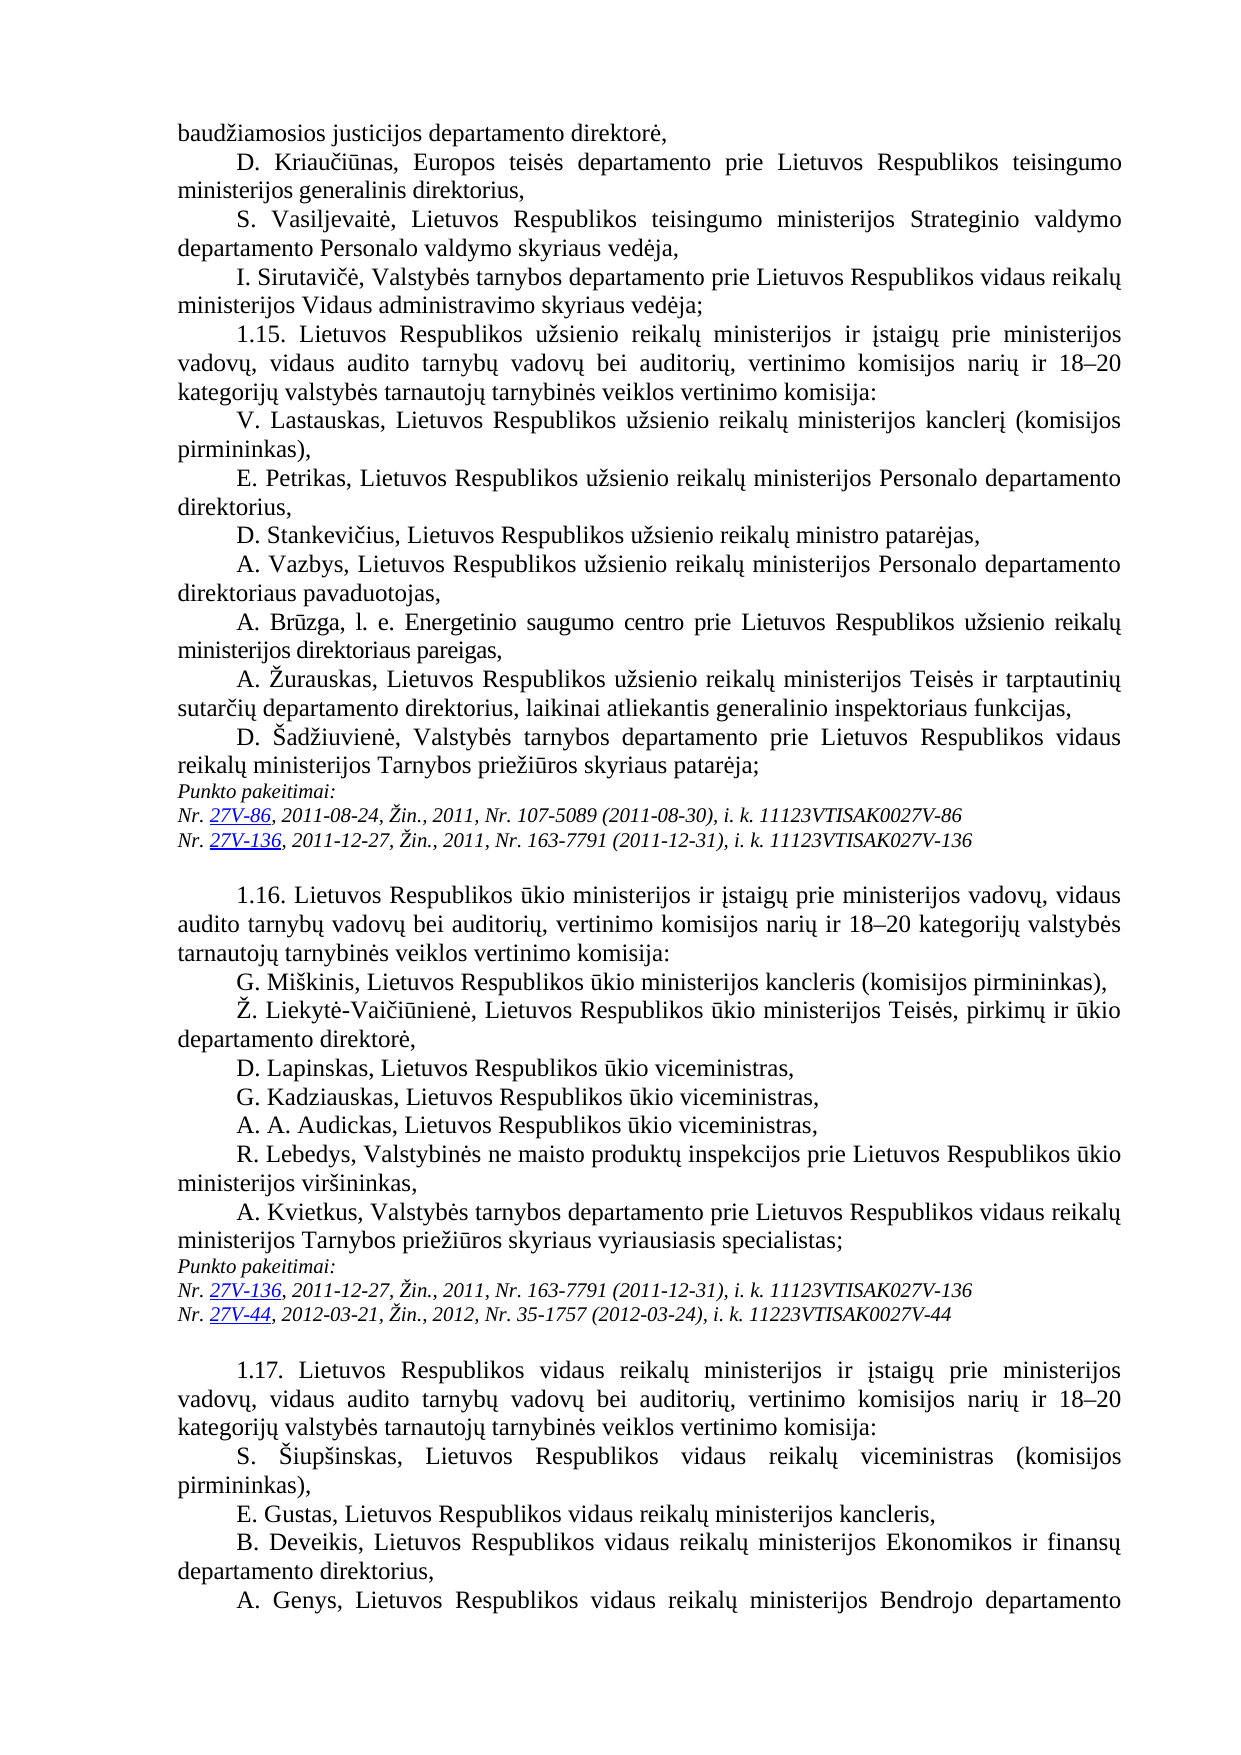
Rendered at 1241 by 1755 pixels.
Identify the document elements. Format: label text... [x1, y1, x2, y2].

text A. Žurauskas, Lietuvos Respublikos užsienio reikalų ministerijos Teisės ir tarptautinių sutarčių departamento direktorius, laikinai atliekantis generalinio inspektoriaus funkcijas, [177, 664, 1122, 722]
text A. Kvietkus, Valstybės tarnybos departamento prie Lietuvos Respublikos vidaus reikalų ministerijos Tarnybos priežiūros skyriaus vyriausiasis specialistas; [177, 1197, 1122, 1254]
text I. Sirutavičė, Valstybės tarnybos departamento prie Lietuvos Respublikos vidaus reikalų ministerijos Vidaus administravimo skyriaus vedėja; [177, 262, 1122, 319]
text E. Gustas, Lietuvos Respublikos vidaus reikalų ministerijos kancleris, [177, 1499, 1122, 1527]
text S. Vasiljevaitė, Lietuvos Respublikos teisingumo ministerijos Strateginio valdymo departamento Personalo valdymo skyriaus vedėja, [177, 204, 1122, 262]
text Nr. 27V-136, 2011-12-27, Žin., 2011, Nr. 163-7791 (2011-12-31), i. k. 11123VTISAK027V-136 [177, 1278, 1122, 1302]
text Ž. Liekytė-Vaičiūnienė, Lietuvos Respublikos ūkio ministerijos Teisės, pirkimų ir ūkio departamento direktorė, [177, 995, 1122, 1053]
text Nr. 27V-136, 2011-12-27, Žin., 2011, Nr. 163-7791 (2011-12-31), i. k. 11123VTISAK027V-136 [177, 827, 1122, 852]
text G. Kadziauskas, Lietuvos Respublikos ūkio viceministras, [177, 1082, 1122, 1110]
text Punkto pakeitimai: [177, 779, 1122, 803]
text 1.15. Lietuvos Respublikos užsienio reikalų ministerijos ir įstaigų prie ministerijos vadovų, vidaus audito tarnybų vadovų bei auditorių, vertinimo komisijos narių ir 18–20 kategorijų valstybės tarnautojų tarnybinės veiklos vertinimo komisija: [177, 319, 1122, 406]
text D. Stankevičius, Lietuvos Respublikos užsienio reikalų ministro patarėjas, [177, 521, 1122, 549]
text A. A. Audickas, Lietuvos Respublikos ūkio viceministras, [177, 1110, 1122, 1139]
text D. Kriaučiūnas, Europos teisės departamento prie Lietuvos Respublikos teisingumo ministerijos generalinis direktorius, [177, 147, 1122, 204]
text A. Vazbys, Lietuvos Respublikos užsienio reikalų ministerijos Personalo departamento direktoriaus pavaduotojas, [177, 549, 1122, 607]
text A. Genys, Lietuvos Respublikos vidaus reikalų ministerijos Bendrojo departamento [177, 1585, 1122, 1614]
text baudžiamosios justicijos departamento direktorė, [177, 118, 1122, 147]
text Nr. 27V-44, 2012-03-21, Žin., 2012, Nr. 35-1757 (2012-03-24), i. k. 11223VTISAK0027V-44 [177, 1302, 1122, 1326]
text E. Petrikas, Lietuvos Respublikos užsienio reikalų ministerijos Personalo departamento direktorius, [177, 463, 1122, 521]
text D. Lapinskas, Lietuvos Respublikos ūkio viceministras, [177, 1053, 1122, 1082]
text Punkto pakeitimai: [177, 1254, 1122, 1278]
text A. Brūzga, l. e. Energetinio saugumo centro prie Lietuvos Respublikos užsienio reikalų ministerijos direktoriaus pareigas, [177, 607, 1122, 664]
text 1.17. Lietuvos Respublikos vidaus reikalų ministerijos ir įstaigų prie ministerijos vadovų, vidaus audito tarnybų vadovų bei auditorių, vertinimo komisijos narių ir 18–20 kategorijų valstybės tarnautojų tarnybinės veiklos vertinimo komisija: [177, 1355, 1122, 1441]
text R. Lebedys, Valstybinės ne maisto produktų inspekcijos prie Lietuvos Respublikos ūkio ministerijos viršininkas, [177, 1139, 1122, 1197]
text 1.16. Lietuvos Respublikos ūkio ministerijos ir įstaigų prie ministerijos vadovų, vidaus audito tarnybų vadovų bei auditorių, vertinimo komisijos narių ir 18–20 kategorijų valstybės tarnautojų tarnybinės veiklos vertinimo komisija: [177, 880, 1122, 967]
text D. Šadžiuvienė, Valstybės tarnybos departamento prie Lietuvos Respublikos vidaus reikalų ministerijos Tarnybos priežiūros skyriaus patarėja; [177, 722, 1122, 779]
text B. Deveikis, Lietuvos Respublikos vidaus reikalų ministerijos Ekonomikos ir finansų departamento direktorius, [177, 1527, 1122, 1585]
text V. Lastauskas, Lietuvos Respublikos užsienio reikalų ministerijos kanclerį (komisijos pirmininkas), [177, 406, 1122, 463]
text S. Šiupšinskas, Lietuvos Respublikos vidaus reikalų viceministras (komisijos pirmininkas), [177, 1441, 1122, 1499]
text G. Miškinis, Lietuvos Respublikos ūkio ministerijos kancleris (komisijos pirmininkas), [177, 967, 1122, 995]
text Nr. 27V-86, 2011-08-24, Žin., 2011, Nr. 107-5089 (2011-08-30), i. k. 11123VTISAK0027V-86 [177, 803, 1122, 827]
